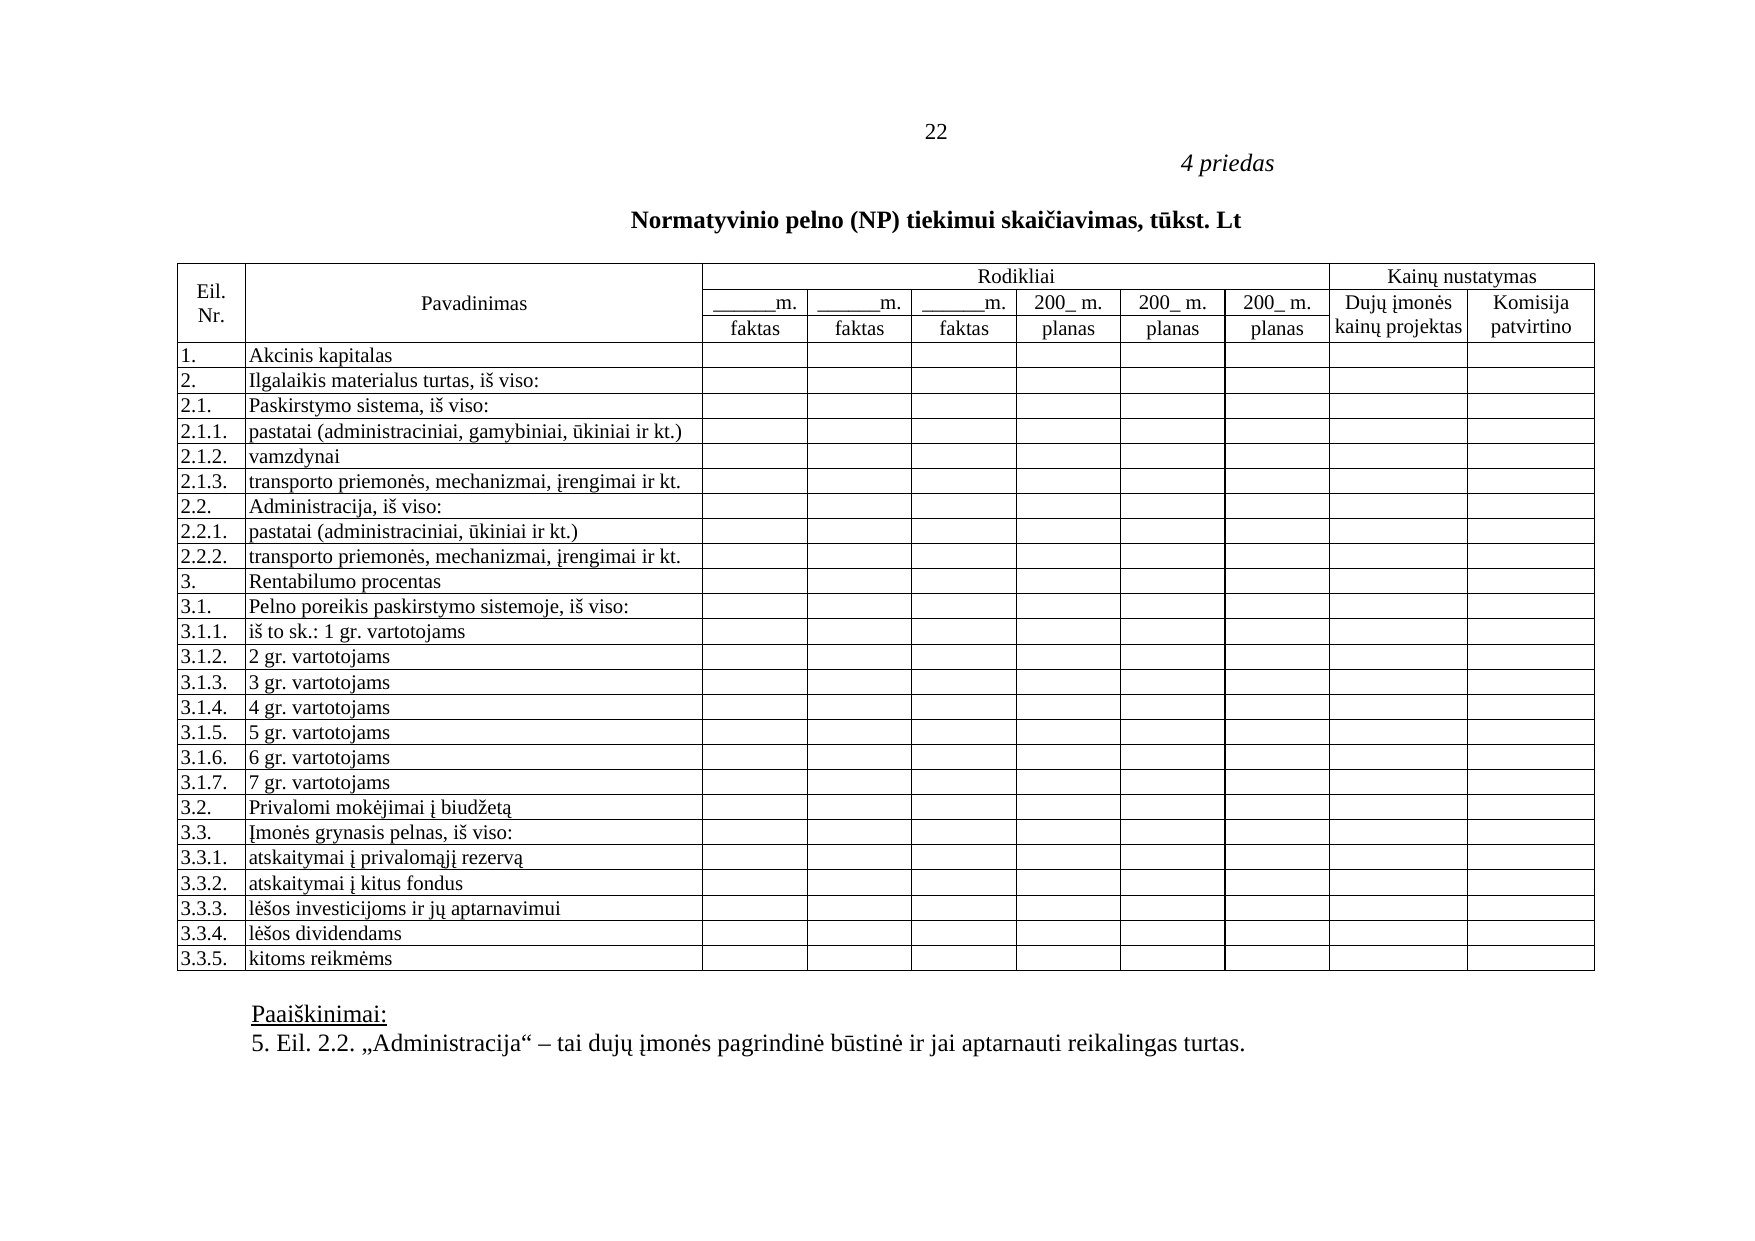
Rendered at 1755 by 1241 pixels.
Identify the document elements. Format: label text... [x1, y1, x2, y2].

table_cell [1330, 946, 1467, 970]
table_cell 2.2.1. [178, 519, 245, 543]
table_cell 200_ m. [1017, 290, 1120, 315]
table_cell 200_ m. [1226, 290, 1329, 315]
table_cell [912, 419, 1016, 443]
table_cell [1017, 921, 1120, 945]
table_cell [912, 720, 1016, 744]
table_cell Privalomi mokėjimai į biudžetą [246, 795, 702, 819]
table_cell [703, 820, 807, 844]
table_cell [1121, 645, 1224, 668]
table_cell [1330, 896, 1467, 919]
table_cell [1468, 695, 1594, 719]
text 5. Eil. 2.2. „Administracija“ – tai dujų įmonės pagrindinė būstinė ir jai aptarnauti reikalingas turtas. [177, 1028, 1695, 1057]
table_cell [703, 770, 807, 794]
table_cell kitoms reikmėms [246, 946, 702, 970]
table_cell [1017, 544, 1120, 568]
table_cell 3.1.5. [178, 720, 245, 744]
table_cell [703, 720, 807, 744]
table_cell [1226, 368, 1329, 392]
table_cell [1121, 343, 1224, 367]
table_cell [1017, 745, 1120, 769]
table_cell [1226, 745, 1329, 769]
table_cell Akcinis kapitalas [246, 343, 702, 367]
table_cell [1468, 896, 1594, 919]
table_header Eil. Nr. [178, 264, 245, 342]
table_cell [1121, 444, 1224, 468]
table_cell [703, 569, 807, 593]
table_cell [1017, 594, 1120, 618]
table_cell [1330, 820, 1467, 844]
table_cell vamzdynai [246, 444, 702, 468]
table_cell 3 gr. vartotojams [246, 670, 702, 694]
table_cell [1121, 519, 1224, 543]
table_cell 3.1.1. [178, 619, 245, 643]
table_cell 3.3.5. [178, 946, 245, 970]
table_cell [1226, 419, 1329, 443]
table_cell [1121, 896, 1224, 919]
table_cell iš to sk.: 1 gr. vartotojams [246, 619, 702, 643]
table_cell [912, 594, 1016, 618]
table_cell [1468, 494, 1594, 518]
table_cell 3. [178, 569, 245, 593]
table_cell [1330, 845, 1467, 869]
table_cell Administracija, iš viso: [246, 494, 702, 518]
table_cell Įmonės grynasis pelnas, iš viso: [246, 820, 702, 844]
table_cell [1017, 645, 1120, 668]
table_cell [1468, 845, 1594, 869]
text 4 priedas [177, 148, 1695, 176]
table_cell [808, 619, 911, 643]
table_cell [912, 494, 1016, 518]
table_cell 3.1.3. [178, 670, 245, 694]
table_cell [808, 569, 911, 593]
table_cell lėšos dividendams [246, 921, 702, 945]
table_cell [912, 544, 1016, 568]
table_cell [703, 946, 807, 970]
table_cell 3.3. [178, 820, 245, 844]
table_cell [1017, 795, 1120, 819]
table_cell [1121, 845, 1224, 869]
table_cell [1226, 870, 1329, 894]
table_cell 3.3.3. [178, 896, 245, 919]
table_cell 3.1.2. [178, 645, 245, 668]
table_cell [1330, 645, 1467, 668]
table_cell [1330, 594, 1467, 618]
table_cell [1017, 368, 1120, 392]
table_cell [912, 770, 1016, 794]
table_cell [1468, 870, 1594, 894]
table_cell [1468, 921, 1594, 945]
table_cell [808, 594, 911, 618]
table_cell [808, 444, 911, 468]
table_cell [1017, 569, 1120, 593]
table_cell transporto priemonės, mechanizmai, įrengimai ir kt. [246, 469, 702, 493]
table_cell [1330, 419, 1467, 443]
table_cell [703, 419, 807, 443]
table_cell [1468, 770, 1594, 794]
table_cell [703, 896, 807, 919]
table_cell [1121, 670, 1224, 694]
table_cell [1017, 770, 1120, 794]
table_cell [1121, 469, 1224, 493]
table_cell [1226, 670, 1329, 694]
table_cell [912, 795, 1016, 819]
table_cell Rentabilumo procentas [246, 569, 702, 593]
table_cell [1121, 870, 1224, 894]
table_cell [703, 343, 807, 367]
table_cell [1330, 444, 1467, 468]
table_cell [1226, 845, 1329, 869]
table_cell [1468, 469, 1594, 493]
table_cell [1330, 494, 1467, 518]
table_cell [1121, 594, 1224, 618]
table_cell [912, 695, 1016, 719]
table_cell faktas [808, 316, 911, 342]
table_cell 3.3.4. [178, 921, 245, 945]
table_cell Ilgalaikis materialus turtas, iš viso: [246, 368, 702, 392]
table_cell [1468, 368, 1594, 392]
table_cell [703, 670, 807, 694]
table_cell [1330, 670, 1467, 694]
table_cell [1330, 469, 1467, 493]
table_cell [912, 394, 1016, 417]
table_cell [1017, 896, 1120, 919]
table_cell planas [1017, 316, 1120, 342]
table_cell [1226, 820, 1329, 844]
table_cell [808, 745, 911, 769]
table_cell [1468, 419, 1594, 443]
table_cell [1330, 870, 1467, 894]
table_cell 2. [178, 368, 245, 392]
table_cell [703, 845, 807, 869]
table_cell [1017, 419, 1120, 443]
table_cell [1121, 770, 1224, 794]
table_cell [1226, 469, 1329, 493]
table_cell [1017, 820, 1120, 844]
table_cell [912, 845, 1016, 869]
table_cell planas [1226, 316, 1329, 342]
table_cell [1121, 419, 1224, 443]
table_cell [1468, 343, 1594, 367]
table_cell [808, 670, 911, 694]
table_cell [1226, 896, 1329, 919]
table_cell 7 gr. vartotojams [246, 770, 702, 794]
table_cell Paskirstymo sistema, iš viso: [246, 394, 702, 417]
table_cell [808, 343, 911, 367]
table_header Rodikliai [703, 264, 1329, 289]
table_cell [912, 745, 1016, 769]
table_cell [1121, 394, 1224, 417]
table_cell [912, 519, 1016, 543]
text Normatyvinio pelno (NP) tiekimui skaičiavimas, tūkst. Lt [177, 205, 1695, 234]
table_cell [808, 394, 911, 417]
table_cell [912, 820, 1016, 844]
table_cell [1121, 795, 1224, 819]
table_cell [1121, 921, 1224, 945]
table_cell [1017, 845, 1120, 869]
table_cell [808, 770, 911, 794]
table_cell [1017, 870, 1120, 894]
table_cell [1330, 770, 1467, 794]
table_cell [1017, 343, 1120, 367]
table_cell [1330, 720, 1467, 744]
table_cell [912, 368, 1016, 392]
table_cell [1468, 745, 1594, 769]
table_cell [1226, 619, 1329, 643]
table_cell [1226, 720, 1329, 744]
table_cell [1468, 946, 1594, 970]
table_cell [1468, 394, 1594, 417]
table_cell [912, 444, 1016, 468]
table_cell ______m. [808, 290, 911, 315]
table_cell [703, 619, 807, 643]
table_cell [1330, 921, 1467, 945]
table_cell [1017, 394, 1120, 417]
table_cell [1017, 720, 1120, 744]
table_cell pastatai (administraciniai, gamybiniai, ūkiniai ir kt.) [246, 419, 702, 443]
table_cell 200_ m. [1121, 290, 1224, 315]
table_cell [1468, 544, 1594, 568]
table_cell atskaitymai į kitus fondus [246, 870, 702, 894]
table_cell [912, 896, 1016, 919]
table_cell transporto priemonės, mechanizmai, įrengimai ir kt. [246, 544, 702, 568]
table_cell lėšos investicijoms ir jų aptarnavimui [246, 896, 702, 919]
table_cell [1226, 795, 1329, 819]
table_cell 2.2. [178, 494, 245, 518]
table_header Pavadinimas [246, 264, 702, 342]
table_cell [1226, 519, 1329, 543]
table_cell 3.3.2. [178, 870, 245, 894]
table_cell [1330, 745, 1467, 769]
table_cell planas [1121, 316, 1224, 342]
table_cell [1017, 946, 1120, 970]
table_cell [912, 619, 1016, 643]
table_cell [1226, 394, 1329, 417]
table_cell [808, 469, 911, 493]
table_cell [1330, 368, 1467, 392]
table_cell [1226, 695, 1329, 719]
table_header Kainų nustatymas [1330, 264, 1594, 289]
table_cell [1121, 569, 1224, 593]
table_cell [808, 870, 911, 894]
table_cell [1226, 594, 1329, 618]
table_cell [1468, 645, 1594, 668]
table_cell [808, 544, 911, 568]
table_cell [808, 820, 911, 844]
table_cell [808, 494, 911, 518]
table_cell 3.1.4. [178, 695, 245, 719]
table_cell 6 gr. vartotojams [246, 745, 702, 769]
table_cell 3.2. [178, 795, 245, 819]
table_cell 3.3.1. [178, 845, 245, 869]
table_cell [703, 695, 807, 719]
table_cell [1468, 619, 1594, 643]
table_cell [703, 645, 807, 668]
table_cell [808, 921, 911, 945]
table_cell [912, 921, 1016, 945]
table_cell [1468, 670, 1594, 694]
table_cell [1468, 444, 1594, 468]
table_cell 3.1.7. [178, 770, 245, 794]
table_cell Pelno poreikis paskirstymo sistemoje, iš viso: [246, 594, 702, 618]
table_cell [1226, 770, 1329, 794]
table_cell [808, 368, 911, 392]
table_cell [1468, 569, 1594, 593]
table_cell [703, 795, 807, 819]
table_cell [1121, 720, 1224, 744]
table_cell [1330, 544, 1467, 568]
table_cell [1226, 444, 1329, 468]
table_cell [1121, 494, 1224, 518]
table_cell [1468, 519, 1594, 543]
table_cell [703, 745, 807, 769]
table_cell [1330, 394, 1467, 417]
table_cell [703, 394, 807, 417]
table_cell [1330, 619, 1467, 643]
table_cell [1330, 795, 1467, 819]
table_cell [1468, 720, 1594, 744]
table_cell [1330, 569, 1467, 593]
table_cell 2 gr. vartotojams [246, 645, 702, 668]
table_cell [703, 594, 807, 618]
table_cell 4 gr. vartotojams [246, 695, 702, 719]
table_cell [808, 946, 911, 970]
table_cell [1468, 594, 1594, 618]
table_cell [912, 670, 1016, 694]
table_cell 1. [178, 343, 245, 367]
table_cell [1468, 795, 1594, 819]
table_cell [703, 519, 807, 543]
table_cell [1017, 519, 1120, 543]
table_cell faktas [912, 316, 1016, 342]
table_cell 5 gr. vartotojams [246, 720, 702, 744]
table_cell faktas [703, 316, 807, 342]
table_cell [703, 469, 807, 493]
table_cell [1017, 619, 1120, 643]
table_cell [912, 645, 1016, 668]
table_cell [808, 645, 911, 668]
table_cell [912, 343, 1016, 367]
table_cell 2.1.2. [178, 444, 245, 468]
table_cell [1226, 645, 1329, 668]
table_cell [808, 695, 911, 719]
table_cell Komisija patvirtino [1468, 290, 1594, 342]
table_cell ______m. [912, 290, 1016, 315]
table_cell [703, 544, 807, 568]
table_cell [1121, 820, 1224, 844]
table_cell [912, 946, 1016, 970]
table_cell [703, 494, 807, 518]
table_cell [912, 469, 1016, 493]
table_cell [1121, 695, 1224, 719]
table_cell 2.1. [178, 394, 245, 417]
table_cell [808, 896, 911, 919]
table_cell [912, 569, 1016, 593]
table_cell [808, 720, 911, 744]
table_cell Dujų įmonės kainų projektas [1330, 290, 1467, 342]
table_cell [1226, 921, 1329, 945]
table_cell [703, 870, 807, 894]
table_cell [1017, 494, 1120, 518]
table_cell [703, 921, 807, 945]
table_cell [1121, 368, 1224, 392]
table_cell [1121, 745, 1224, 769]
table_cell [1330, 695, 1467, 719]
table_cell atskaitymai į privalomąjį rezervą [246, 845, 702, 869]
table_cell [1017, 444, 1120, 468]
table_cell 2.1.3. [178, 469, 245, 493]
table_cell [1226, 343, 1329, 367]
table_cell [1017, 695, 1120, 719]
table_cell [1468, 820, 1594, 844]
table_cell [1226, 544, 1329, 568]
table_cell 3.1. [178, 594, 245, 618]
table_cell [1330, 519, 1467, 543]
table_cell ______m. [703, 290, 807, 315]
table_cell 2.2.2. [178, 544, 245, 568]
table_cell [1330, 343, 1467, 367]
table_cell [1226, 569, 1329, 593]
table_cell [1121, 619, 1224, 643]
table_cell 3.1.6. [178, 745, 245, 769]
table_cell [703, 444, 807, 468]
table_cell [808, 519, 911, 543]
table_cell [1121, 946, 1224, 970]
text Paaiškinimai: [177, 999, 1695, 1028]
table_cell [912, 870, 1016, 894]
table_cell [808, 795, 911, 819]
table_cell [703, 368, 807, 392]
table_cell 2.1.1. [178, 419, 245, 443]
table_cell [1226, 946, 1329, 970]
table_cell [1017, 469, 1120, 493]
table_cell [1017, 670, 1120, 694]
table_cell [808, 845, 911, 869]
table_cell [1121, 544, 1224, 568]
table_cell [808, 419, 911, 443]
table_cell [1226, 494, 1329, 518]
table_cell pastatai (administraciniai, ūkiniai ir kt.) [246, 519, 702, 543]
